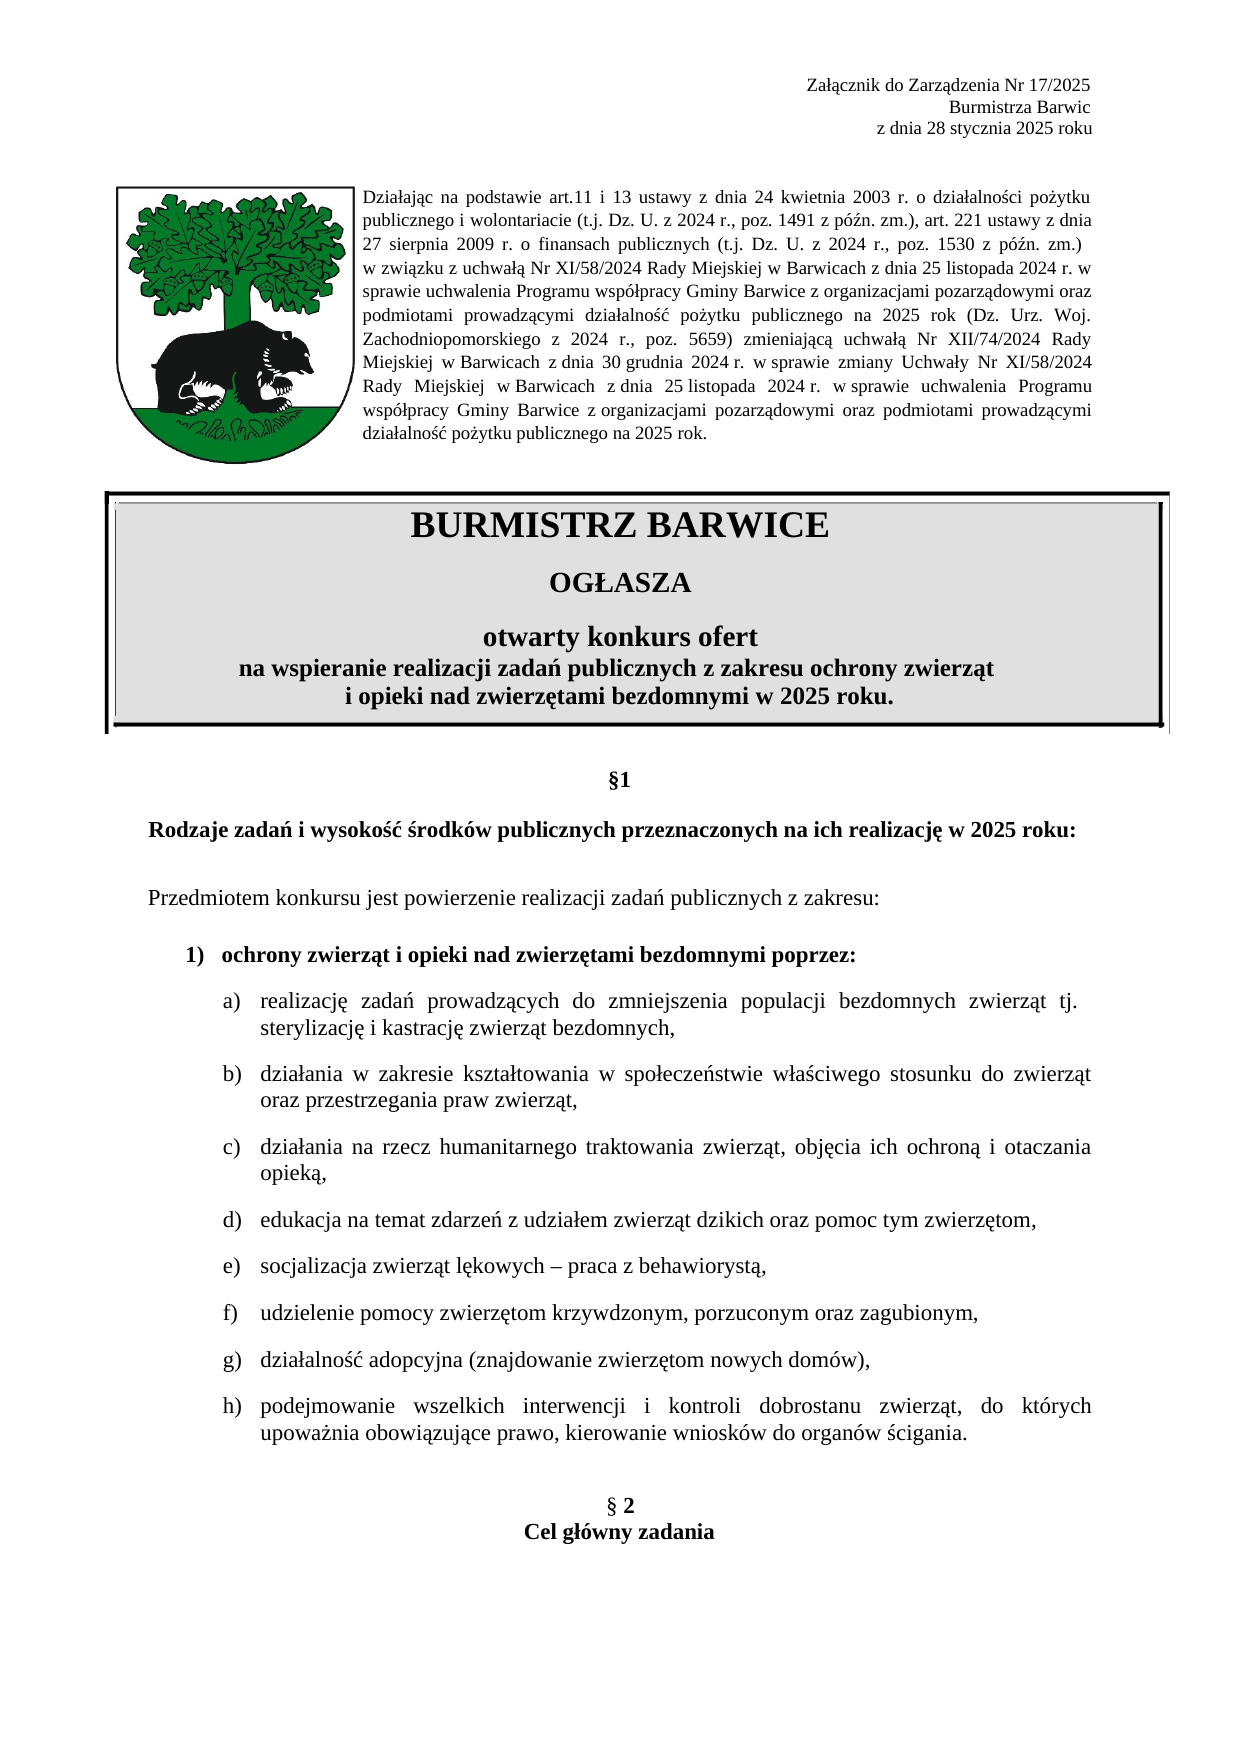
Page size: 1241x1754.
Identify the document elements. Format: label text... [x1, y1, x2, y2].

text Przedmiotem konkursu jest powierzenie realizacji zadań publicznych z zakresu: [148, 884, 1093, 911]
text Cel główny zadania [148, 1518, 1091, 1544]
text Rodzaje zadań i wysokość środków publicznych przeznaczonych na ich realizację w 2025 roku: [148, 816, 1093, 842]
list działalność adopcyjna (znajdowanie zwierzętom nowych domów), [223, 1346, 1093, 1372]
list działania w zakresie kształtowania w społeczeństwie właściwego stosunku do zwierząt oraz przestrzegania praw zwierząt, [223, 1060, 1093, 1113]
list edukacja na temat zdarzeń z udziałem zwierząt dzikich oraz pomoc tym zwierzętom, [223, 1206, 1093, 1232]
text Burmistrza Barwic [148, 96, 1091, 117]
list podejmowanie wszelkich interwencji i kontroli dobrostanu zwierząt, do których upoważnia obowiązujące prawo, kierowanie wniosków do organów ścigania. [223, 1392, 1093, 1445]
text 1) ochrony zwierząt i opieki nad zwierzętami bezdomnymi poprzez: [185, 941, 1093, 967]
text §1 [148, 766, 1091, 792]
text Działając na podstawie art.11 i 13 ustawy z dnia 24 kwietnia 2003 r. o działalności pożytku publicznego i wolontariacie (t.j. Dz. U. z 2024 r., poz. 1491 z późn. zm.), art. 221 ustawy z dnia 27 sierpnia 2009 r. o finansach publicznych (t.j. Dz. U. z 2024 r., poz. 1530 z późn. zm.) w związku z uchwałą Nr XI/58/2024 Rady Miejskiej w Barwicach z dnia 25 listopada 2024 r. w sprawie uchwalenia Programu współpracy Gminy Barwice z organizacjami pozarządowymi oraz podmiotami prowadzącymi działalność pożytku publicznego na 2025 rok (Dz. Urz. Woj. Zachodniopomorskiego z 2024 r., poz. 5659) zmieniającą uchwałą Nr XII/74/2024 Rady Miejskiej w Barwicach z dnia 30 grudnia 2024 r. w sprawie zmiany Uchwały Nr XI/58/2024 Rady Miejskiej w Barwicach z dnia 25 listopada 2024 r. w sprawie uchwalenia Programu współpracy Gminy Barwice z organizacjami pozarządowymi oraz podmiotami prowadzącymi działalność pożytku publicznego na 2025 rok. [363, 186, 1093, 444]
text Załącznik do Zarządzenia Nr 17/2025 [148, 74, 1091, 95]
list 2 [606, 1492, 1093, 1518]
list realizację zadań prowadzących do zmniejszenia populacji bezdomnych zwierząt tj. sterylizację i kastrację zwierząt bezdomnych, [223, 987, 1093, 1040]
text z dnia 28 stycznia 2025 roku [148, 117, 1093, 139]
list działania na rzecz humanitarnego traktowania zwierząt, objęcia ich ochroną i otaczania opieką, [223, 1133, 1093, 1186]
list udzielenie pomocy zwierzętom krzywdzonym, porzuconym oraz zagubionym, [223, 1299, 1093, 1326]
list socjalizacja zwierząt lękowych – praca z behawiorystą, [223, 1253, 1093, 1279]
